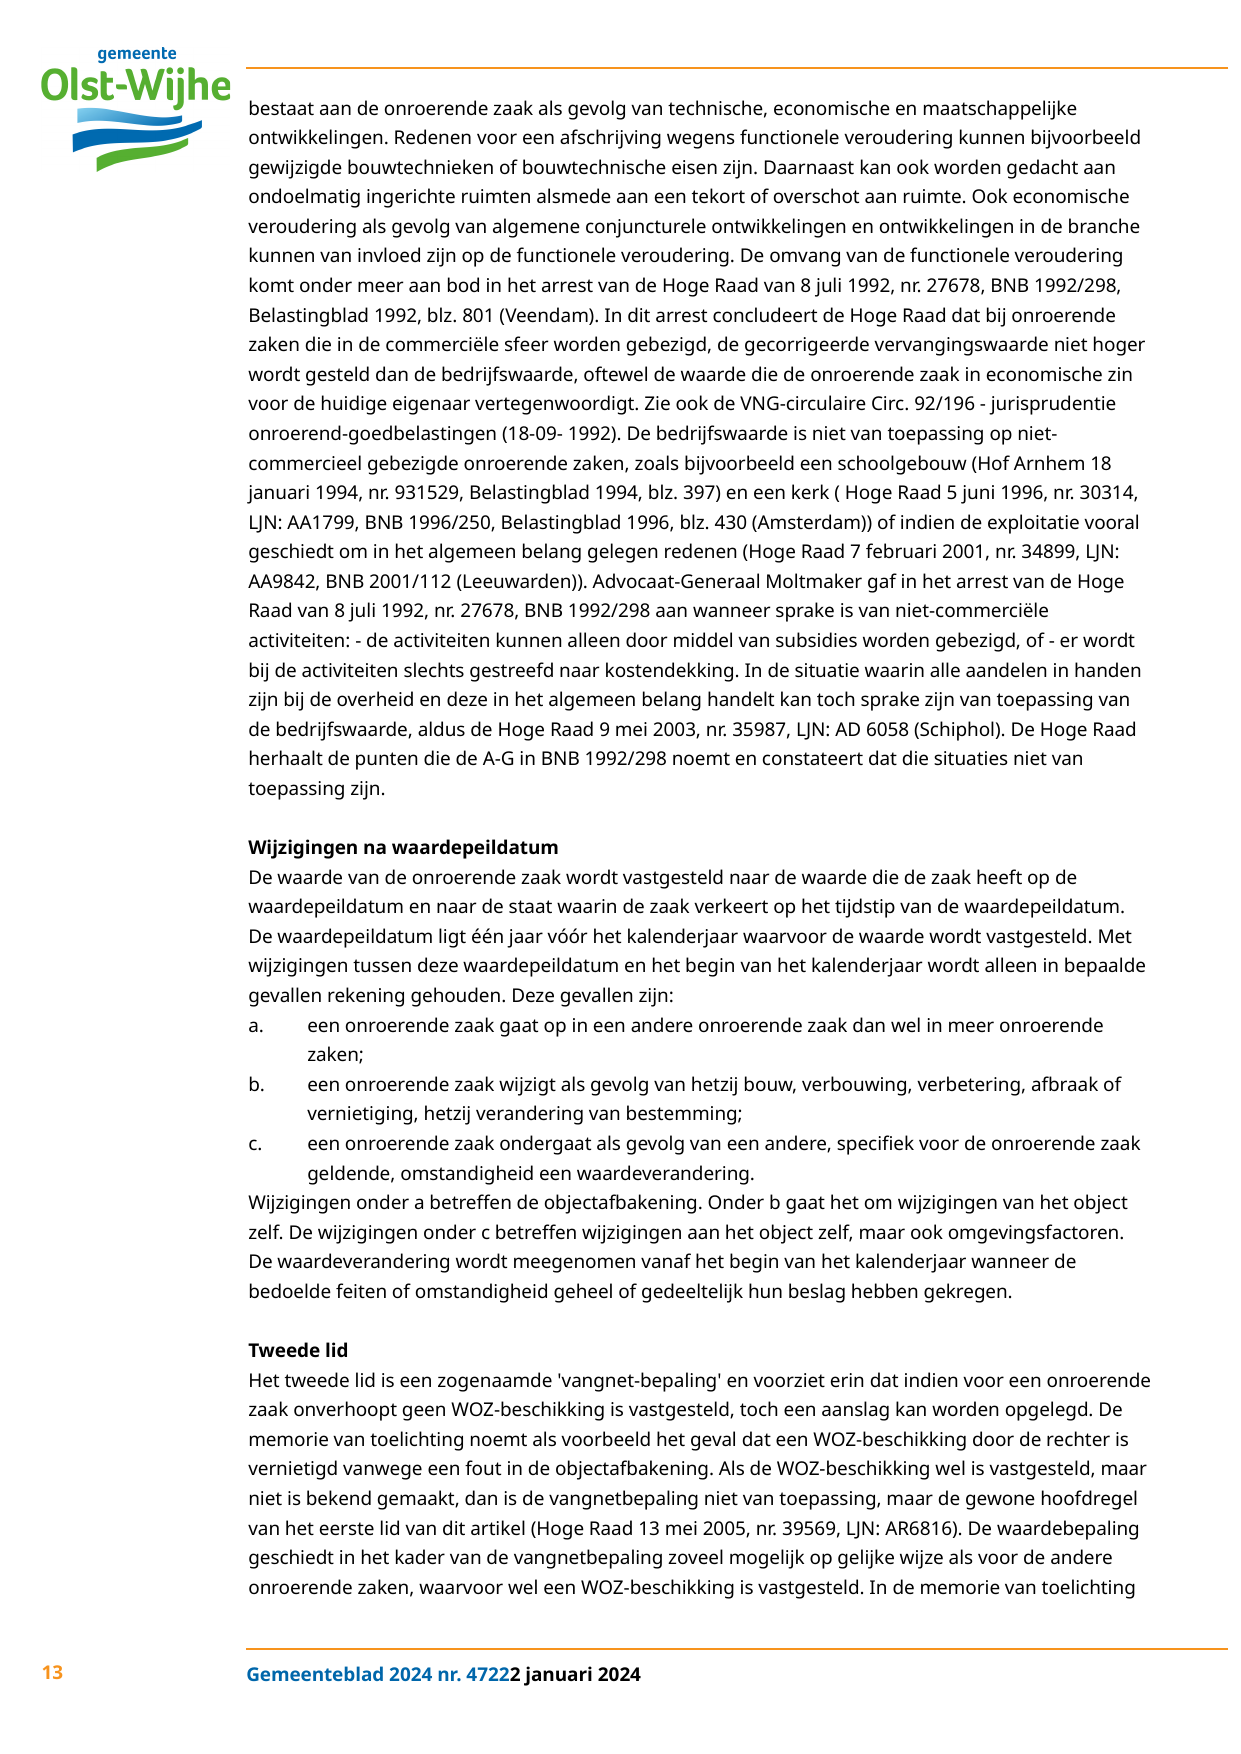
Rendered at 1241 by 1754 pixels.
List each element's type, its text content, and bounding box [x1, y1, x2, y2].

list een onroerende zaak wijzigt als gevolg van hetzij bouw, verbouwing, verbetering, afbraak of vernietiging, hetzij verandering van bestemming; [248, 1071, 1152, 1126]
text Wijzigingen na waardepeildatum [248, 834, 1152, 860]
list een onroerende zaak gaat op in een andere onroerende zaak dan wel in meer onroerende zaken; [248, 1012, 1152, 1067]
list een onroerende zaak ondergaat als gevolg van een andere, specifiek voor de onroerende zaak geldende, omstandigheid een waardeverandering. [248, 1130, 1152, 1186]
text bestaat aan de onroerende zaak als gevolg van technische, economische en maatschappelijke ontwikkelingen. Redenen voor een afschrijving wegens functionele veroudering kunnen bijvoorbeeld gewijzigde bouwtechnieken of bouwtechnische eisen zijn. Daarnaast kan ook worden gedacht aan ondoelmatig ingerichte ruimten alsmede aan een tekort of overschot aan ruimte. Ook economische veroudering als gevolg van algemene conjuncturele ontwikkelingen en ontwikkelingen in de branche kunnen van invloed zijn op de functionele veroudering. De omvang van de functionele veroudering komt onder meer aan bod in het arrest van de Hoge Raad van 8 juli 1992, nr. 27678, BNB 1992/298, Belastingblad 1992, blz. 801 (Veendam). In dit arrest concludeert de Hoge Raad dat bij onroerende zaken die in de commerciële sfeer worden gebezigd, de gecorrigeerde vervangingswaarde niet hoger wordt gesteld dan de bedrijfswaarde, oftewel de waarde die de onroerende zaak in economische zin voor de huidige eigenaar vertegenwoordigt. Zie ook de VNG-circulaire Circ. 92/196 - jurisprudentie onroerend-goedbelastingen (18-09- 1992). De bedrijfswaarde is niet van toepassing op niet-commercieel gebezigde onroerende zaken, zoals bijvoorbeeld een schoolgebouw (Hof Arnhem 18 januari 1994, nr. 931529, Belastingblad 1994, blz. 397) en een kerk ( Hoge Raad 5 juni 1996, nr. 30314, LJN: AA1799, BNB 1996/250, Belastingblad 1996, blz. 430 (Amsterdam)) of indien de exploitatie vooral geschiedt om in het algemeen belang gelegen redenen (Hoge Raad 7 februari 2001, nr. 34899, LJN: AA9842, BNB 2001/112 (Leeuwarden)). Advocaat-Generaal Moltmaker gaf in het arrest van de Hoge Raad van 8 juli 1992, nr. 27678, BNB 1992/298 aan wanneer sprake is van niet-commerciële activiteiten: - de activiteiten kunnen alleen door middel van subsidies worden gebezigd, of - er wordt bij de activiteiten slechts gestreefd naar kostendekking. In de situatie waarin alle aandelen in handen zijn bij de overheid en deze in het algemeen belang handelt kan toch sprake zijn van toepassing van de bedrijfswaarde, aldus de Hoge Raad 9 mei 2003, nr. 35987, LJN: AD 6058 (Schiphol). De Hoge Raad herhaalt de punten die de A-G in BNB 1992/298 noemt en constateert dat die situaties niet van toepassing zijn. [248, 95, 1152, 801]
picture [41, 47, 231, 172]
text Het tweede lid is een zogenaamde 'vangnet-bepaling' en voorziet erin dat indien voor een onroerende zaak onverhoopt geen WOZ-beschikking is vastgesteld, toch een aanslag kan worden opgelegd. De memorie van toelichting noemt als voorbeeld het geval dat een WOZ-beschikking door de rechter is vernietigd vanwege een fout in de objectafbakening. Als de WOZ-beschikking wel is vastgesteld, maar niet is bekend gemaakt, dan is de vangnetbepaling niet van toepassing, maar de gewone hoofdregel van het eerste lid van dit artikel (Hoge Raad 13 mei 2005, nr. 39569, LJN: AR6816). De waardebepaling geschiedt in het kader van de vangnetbepaling zoveel mogelijk op gelijke wijze als voor de andere onroerende zaken, waarvoor wel een WOZ-beschikking is vastgesteld. In de memorie van toelichting [248, 1367, 1152, 1600]
text Wijzigingen onder a betreffen de objectafbakening. Onder b gaat het om wijzigingen van het object zelf. De wijzigingen onder c betreffen wijzigingen aan het object zelf, maar ook omgevingsfactoren. De waardeverandering wordt meegenomen vanaf het begin van het kalenderjaar wanneer de bedoelde feiten of omstandigheid geheel of gedeeltelijk hun beslag hebben gekregen. [248, 1189, 1152, 1304]
text Tweede lid [248, 1337, 1152, 1363]
text De waarde van de onroerende zaak wordt vastgesteld naar de waarde die de zaak heeft op de waardepeildatum en naar de staat waarin de zaak verkeert op het tijdstip van de waardepeildatum. De waardepeildatum ligt één jaar vóór het kalenderjaar waarvoor de waarde wordt vastgesteld. Met wijzigingen tussen deze waardepeildatum en het begin van het kalenderjaar wordt alleen in bepaalde gevallen rekening gehouden. Deze gevallen zijn: [248, 864, 1152, 1008]
